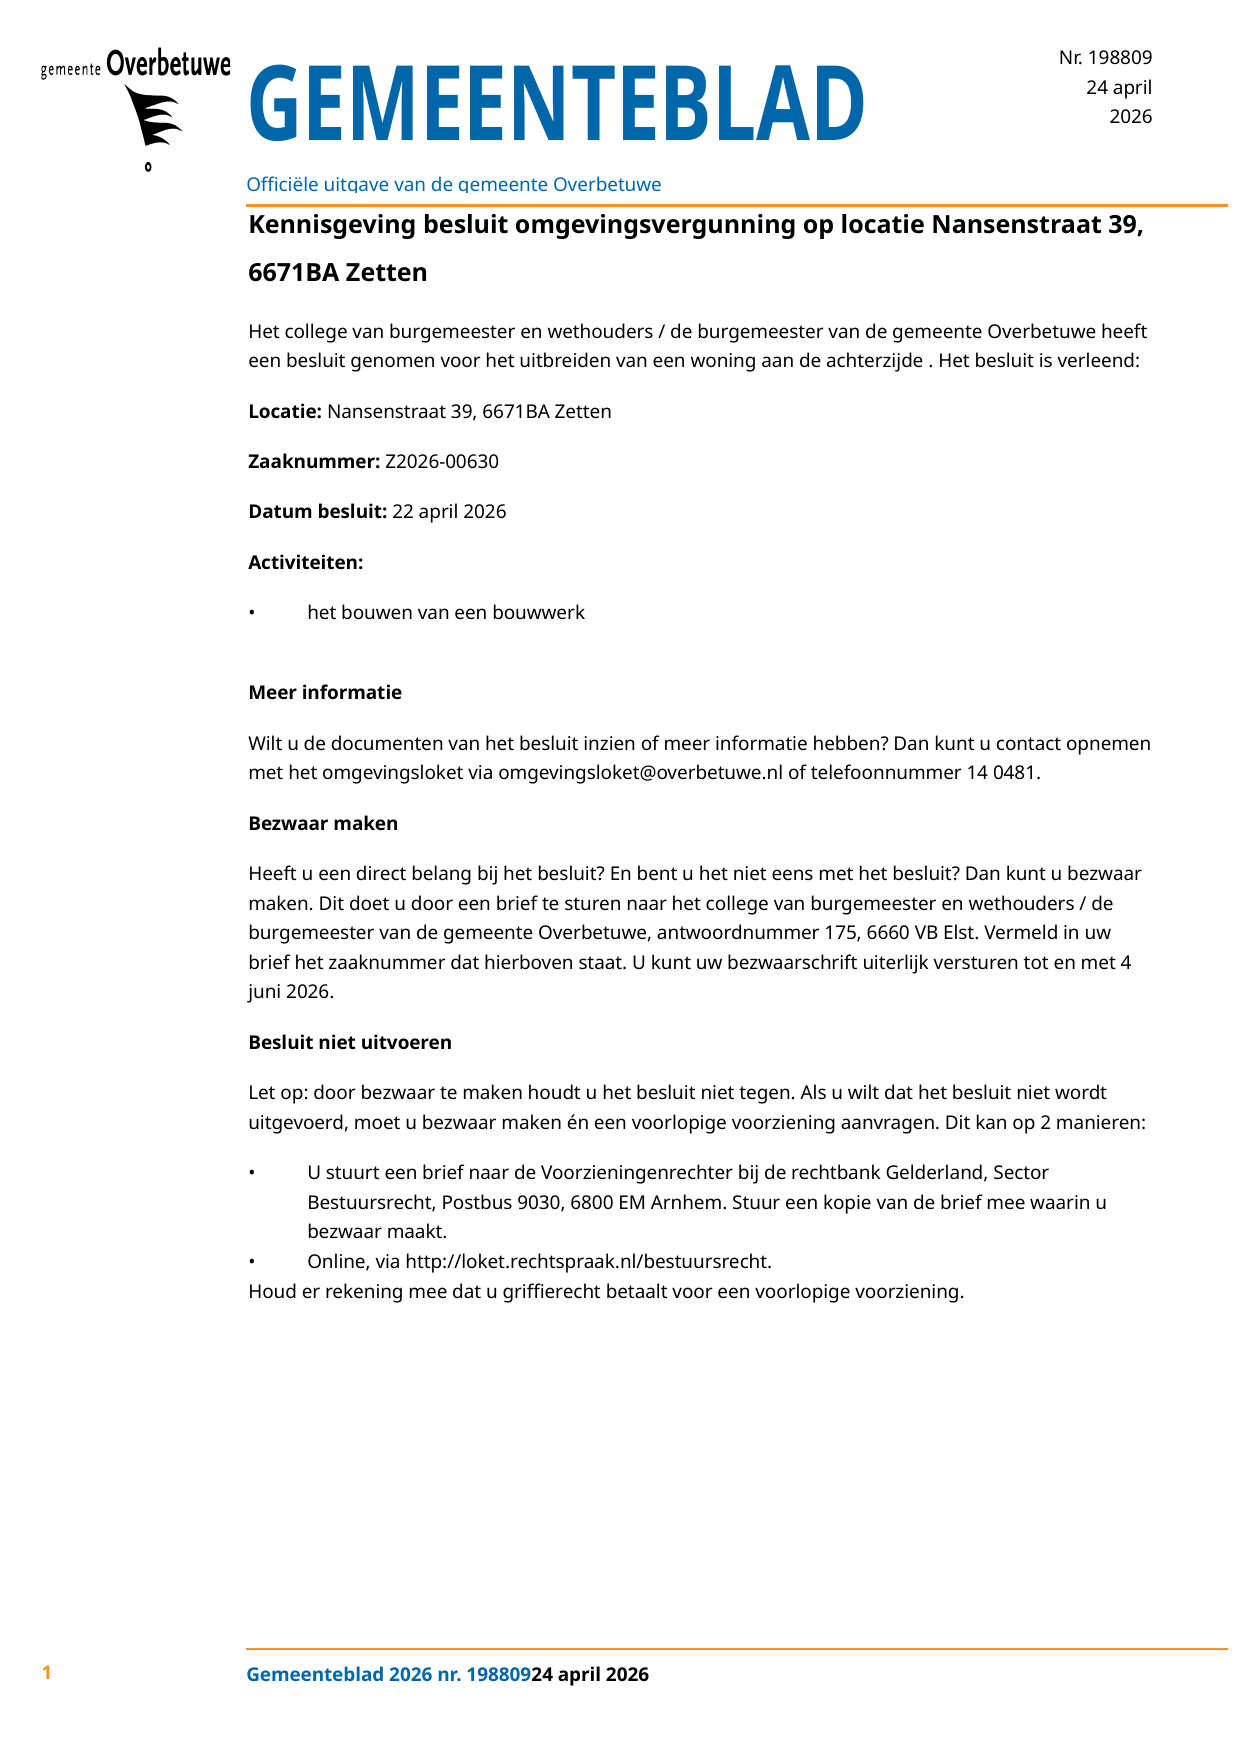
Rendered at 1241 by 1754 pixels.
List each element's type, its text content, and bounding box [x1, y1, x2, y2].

list het bouwen van een bouwwerk [248, 599, 1152, 625]
text Het college van burgemeester en wethouders / de burgemeester van de gemeente Overbetuwe heeft een besluit genomen voor het uitbreiden van een woning aan de achterzijde . Het besluit is verleend: [248, 318, 1152, 373]
text Kennisgeving besluit omgevingsvergunning op locatie Nansenstraat 39, 6671BA Zetten [248, 207, 1152, 288]
text Besluit niet uitvoeren [248, 1029, 1152, 1055]
text Houd er rekening mee dat u griffierecht betaalt voor een voorlopige voorziening. [248, 1278, 1152, 1304]
text Bezwaar maken [248, 810, 1152, 836]
text Wilt u de documenten van het besluit inzien of meer informatie hebben? Dan kunt u contact opnemen met het omgevingsloket via omgevingsloket@overbetuwe.nl of telefoonnummer 14 0481. [248, 730, 1152, 785]
list Online, via http://loket.rechtspraak.nl/bestuursrecht. [248, 1248, 1152, 1274]
picture [41, 47, 231, 172]
text Activiteiten: [248, 549, 1152, 575]
text Locatie: Nansenstraat 39, 6671BA Zetten [248, 398, 1152, 424]
list U stuurt een brief naar de Voorzieningenrechter bij de rechtbank Gelderland, Sector Bestuursrecht, Postbus 9030, 6800 EM Arnhem. Stuur een kopie van de brief mee waarin u bezwaar maakt. [248, 1159, 1152, 1244]
text Heeft u een direct belang bij het besluit? En bent u het niet eens met het besluit? Dan kunt u bezwaar maken. Dit doet u door een brief te sturen naar het college van burgemeester en wethouders / de burgemeester van de gemeente Overbetuwe, antwoordnummer 175, 6660 VB Elst. Vermeld in uw brief het zaaknummer dat hierboven staat. U kunt uw bezwaarschrift uiterlijk versturen tot en met 4 juni 2026. [248, 860, 1152, 1004]
text Zaaknummer: Z2026-00630 [248, 448, 1152, 474]
text Meer informatie [248, 679, 1152, 705]
text Datum besluit: 22 april 2026 [248, 499, 1152, 524]
text Let op: door bezwaar te maken houdt u het besluit niet tegen. Als u wilt dat het besluit niet wordt uitgevoerd, moet u bezwaar maken én een voorlopige voorziening aanvragen. Dit kan op 2 manieren: [248, 1079, 1152, 1135]
